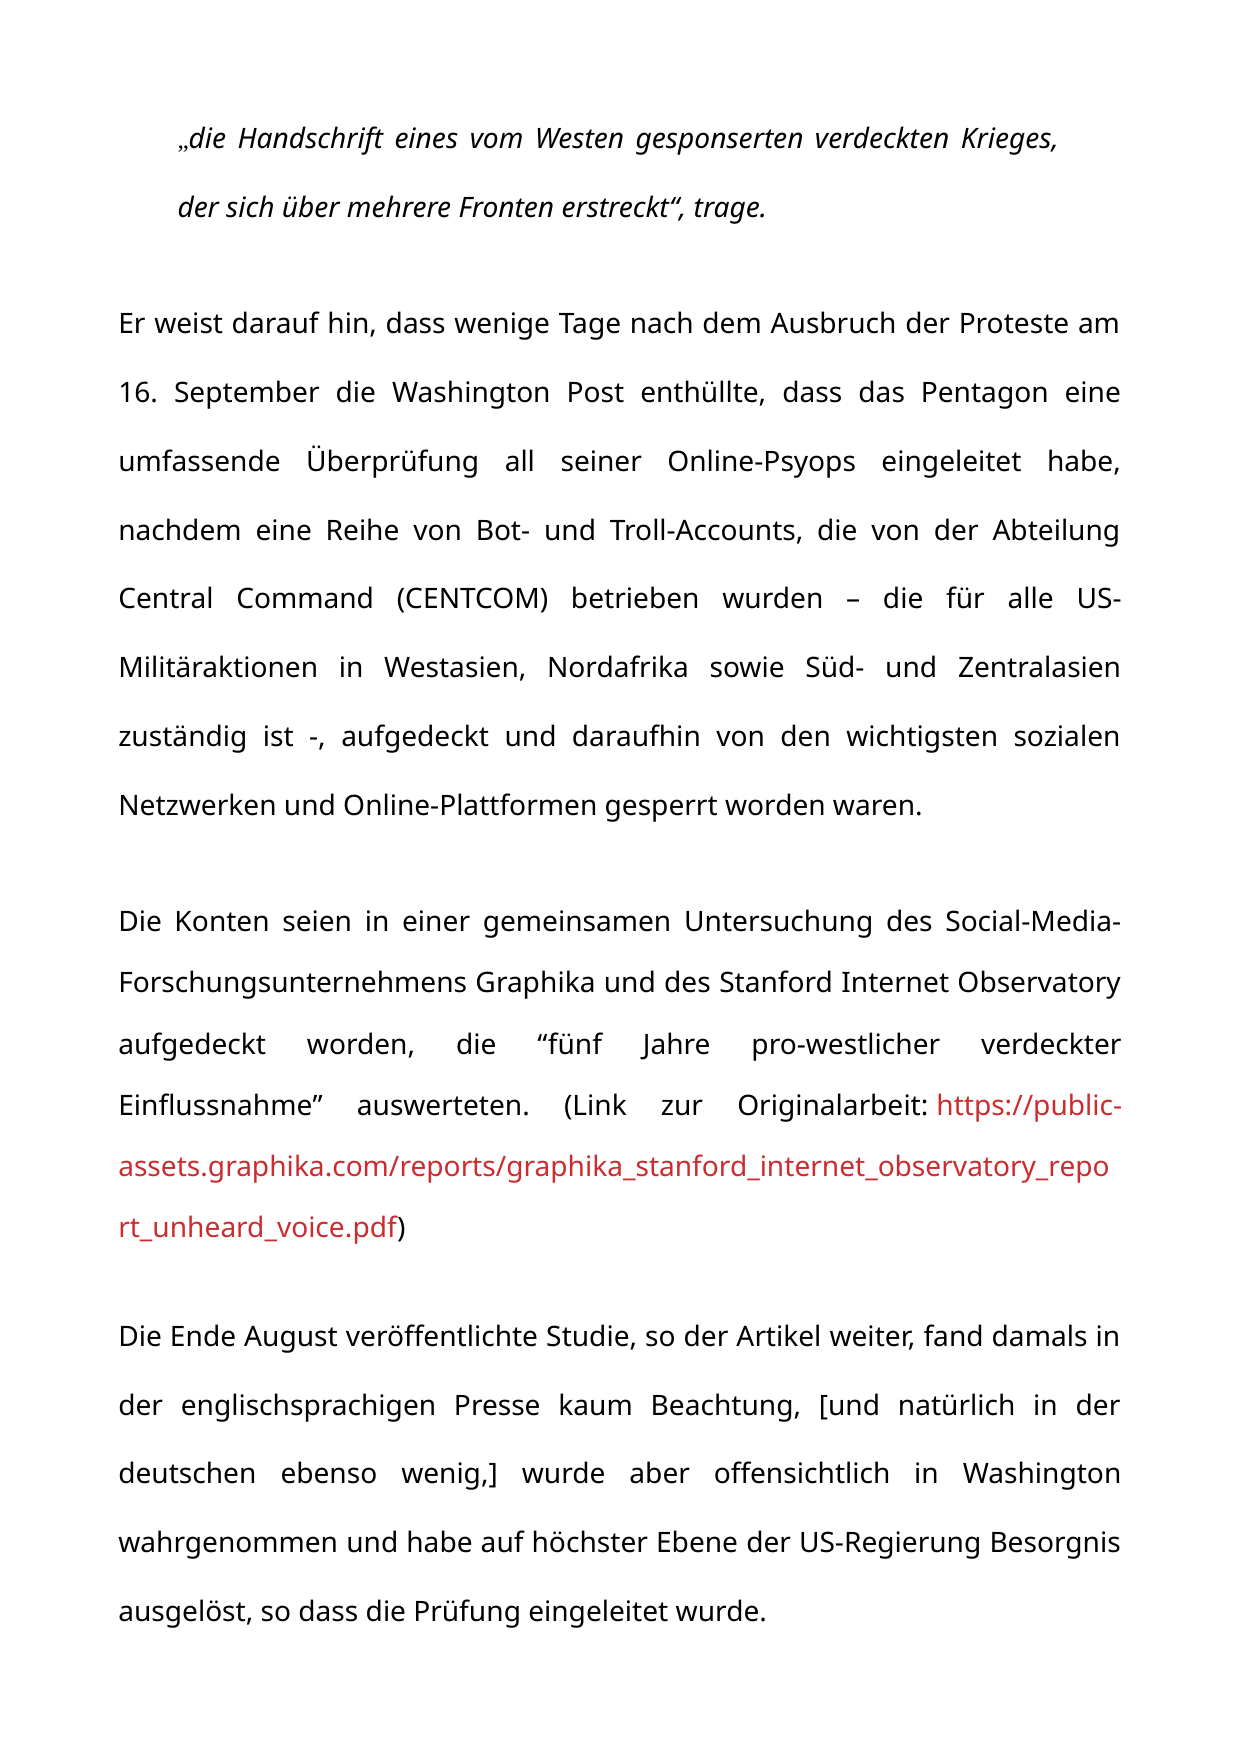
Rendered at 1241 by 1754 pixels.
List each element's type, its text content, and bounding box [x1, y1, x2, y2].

text Er weist darauf hin, dass wenige Tage nach dem Ausbruch der Proteste am 16. September die Washington Post enthüllte, dass das Pentagon eine umfassende Überprüfung all seiner Online-Psyops eingeleitet habe, nachdem eine Reihe von Bot- und Troll-Accounts, die von der Abteilung Central Command (CENTCOM) betrieben wurden – die für alle US-Militäraktionen in Westasien, Nordafrika sowie Süd- und Zentralasien zuständig ist -, aufgedeckt und daraufhin von den wichtigsten sozialen Netzwerken und Online-Plattformen gesperrt worden waren. [118, 303, 1122, 824]
text Die Ende August veröffentlichte Studie, so der Artikel weiter, fand damals in der englischsprachigen Presse kaum Beachtung, [und natürlich in der deutschen ebenso wenig,] wurde aber offensichtlich in Washington wahrgenommen und habe auf höchster Ebene der US-Regierung Besorgnis ausgelöst, so dass die Prüfung eingeleitet wurde. [118, 1316, 1122, 1630]
text Die Konten seien in einer gemeinsamen Untersuchung des Social-Media-Forschungsunternehmens Graphika und des Stanford Internet Observatory aufgedeckt worden, die “fünf Jahre pro-westlicher verdeckter Einflussnahme” auswerteten. (Link zur Originalarbeit: https://public-assets.graphika.com/reports/graphika_stanford_internet_observatory_report_unheard_voice.pdf) [118, 901, 1122, 1246]
text „die Handschrift eines vom Westen gesponserten verdeckten Krieges, der sich über mehrere Fronten erstreckt“, trage. [177, 118, 1063, 225]
